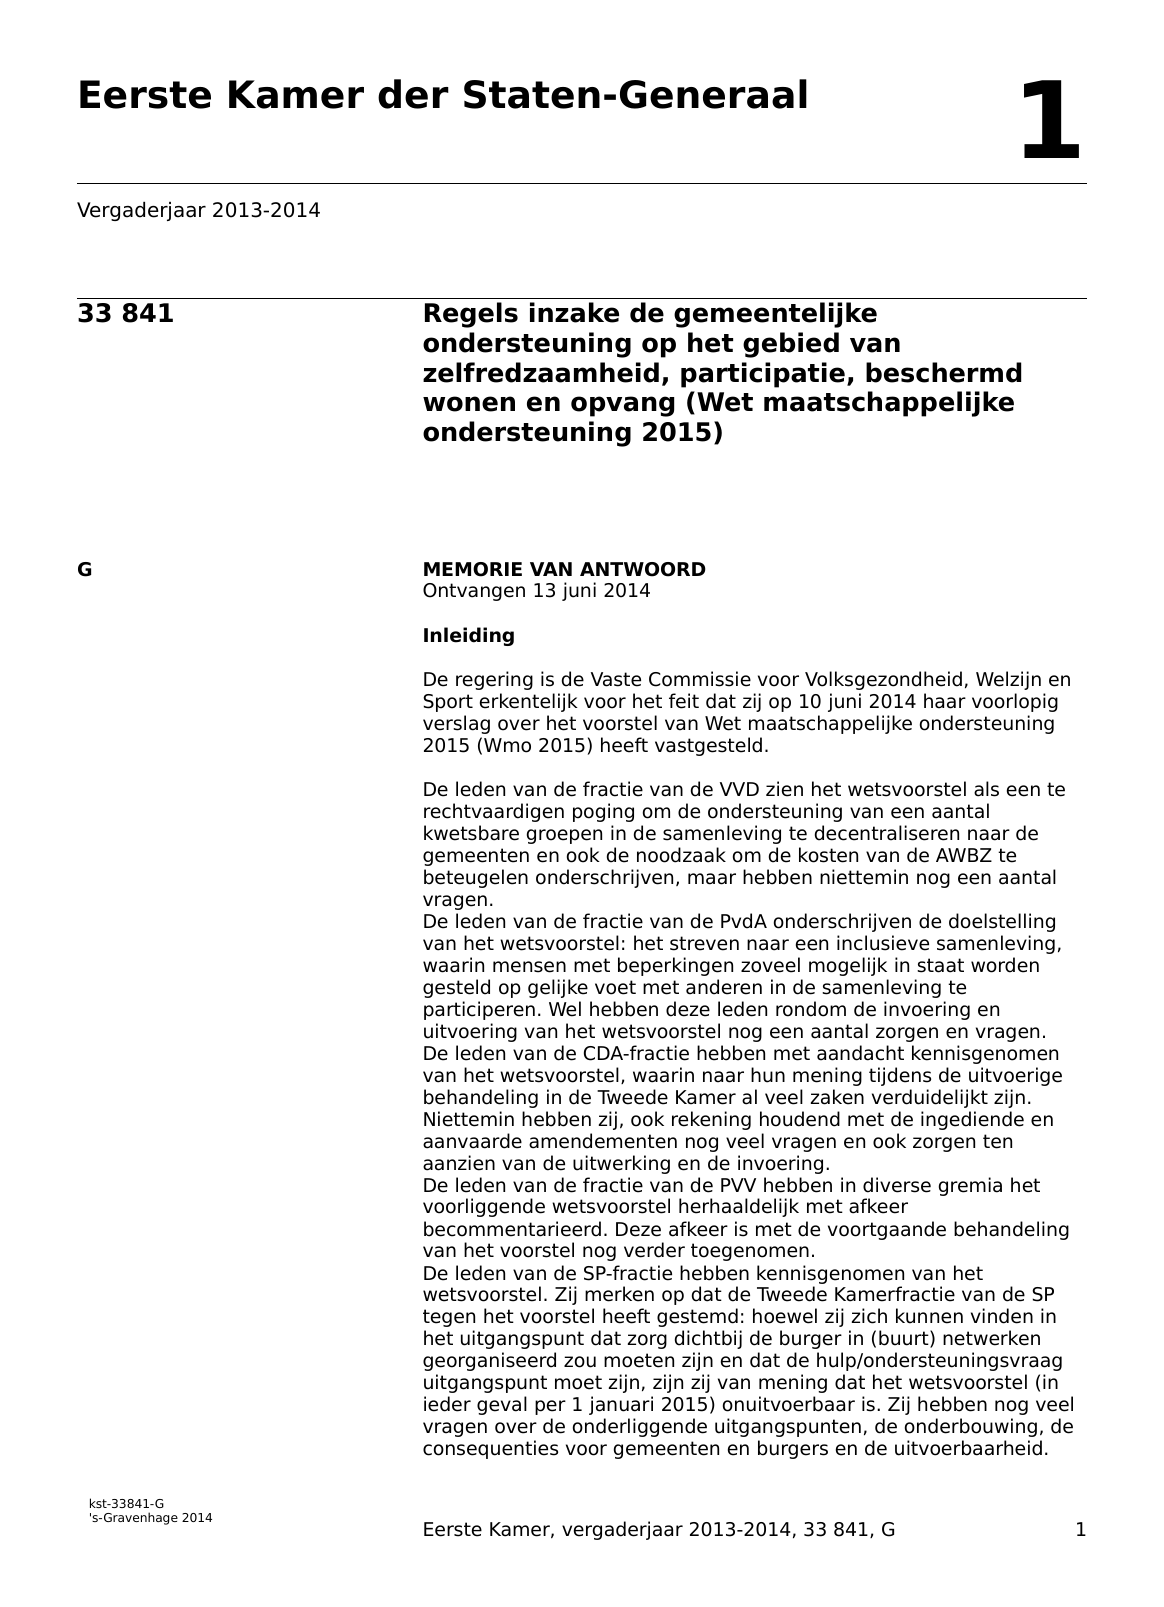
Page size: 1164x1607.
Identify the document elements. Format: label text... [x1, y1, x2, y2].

text De regering is de Vaste Commissie voor Volksgezondheid, Welzijn en Sport erkentelijk voor het feit dat zij op 10 juni 2014 haar voorlopig verslag over het voorstel van Wet maatschappelijke ondersteuning 2015 (Wmo 2015) heeft vastgesteld. [422, 669, 1087, 757]
text De leden van de SP-fractie hebben kennisgenomen van het wetsvoorstel. Zij merken op dat de Tweede Kamerfractie van de SP tegen het voorstel heeft gestemd: hoewel zij zich kunnen vinden in het uitgangspunt dat zorg dichtbij de burger in (buurt) netwerken georganiseerd zou moeten zijn en dat de hulp/ondersteuningsvraag uitgangspunt moet zijn, zijn zij van mening dat het wetsvoorstel (in ieder geval per 1 januari 2015) onuitvoerbaar is. Zij hebben nog veel vragen over de onderliggende uitgangspunten, de onderbouwing, de consequenties voor gemeenten en burgers en de uitvoerbaarheid. [422, 1262, 1087, 1460]
table_header Eerste Kamer der Staten-Generaal [77, 59, 886, 183]
table_cell Vergaderjaar 2013-2014 [77, 184, 1087, 298]
text Ontvangen 13 juni 2014 [422, 580, 1087, 602]
subtitle G MEMORIE VAN ANTWOORD [77, 558, 1087, 580]
text De leden van de CDA-fractie hebben met aandacht kennisgenomen van het wetsvoorstel, waarin naar hun mening tijdens de uitvoerige behandeling in de Tweede Kamer al veel zaken verduidelijkt zijn. Niettemin hebben zij, ook rekening houdend met de ingediende en aanvaarde amendementen nog veel vragen en ook zorgen ten aanzien van de uitwerking en de invoering. [422, 1043, 1087, 1174]
table_header 1 [886, 59, 1087, 183]
text kst-33841-G [88, 1497, 323, 1511]
subtitle 33 841 Regels inzake de gemeentelijke ondersteuning op het gebied van zelfredzaamheid, participatie, beschermd wonen en opvang (Wet maatschappelijke ondersteuning 2015) [77, 299, 1087, 447]
text De leden van de fractie van de VVD zien het wetsvoorstel als een te rechtvaardigen poging om de ondersteuning van een aantal kwetsbare groepen in de samenleving te decentraliseren naar de gemeenten en ook de noodzaak om de kosten van de AWBZ te beteugelen onderschrijven, maar hebben niettemin nog een aantal vragen. [422, 779, 1087, 911]
text 's-Gravenhage 2014 [88, 1511, 323, 1525]
text De leden van de fractie van de PVV hebben in diverse gremia het voorliggende wetsvoorstel herhaaldelijk met afkeer becommentarieerd. Deze afkeer is met de voortgaande behandeling van het voorstel nog verder toegenomen. [422, 1174, 1087, 1262]
subtitle Inleiding [422, 624, 1087, 647]
text De leden van de fractie van de PvdA onderschrijven de doelstelling van het wetsvoorstel: het streven naar een inclusieve samenleving, waarin mensen met beperkingen zoveel mogelijk in staat worden gesteld op gelijke voet met anderen in de samenleving te participeren. Wel hebben deze leden rondom de invoering en uitvoering van het wetsvoorstel nog een aantal zorgen en vragen. [422, 911, 1087, 1043]
